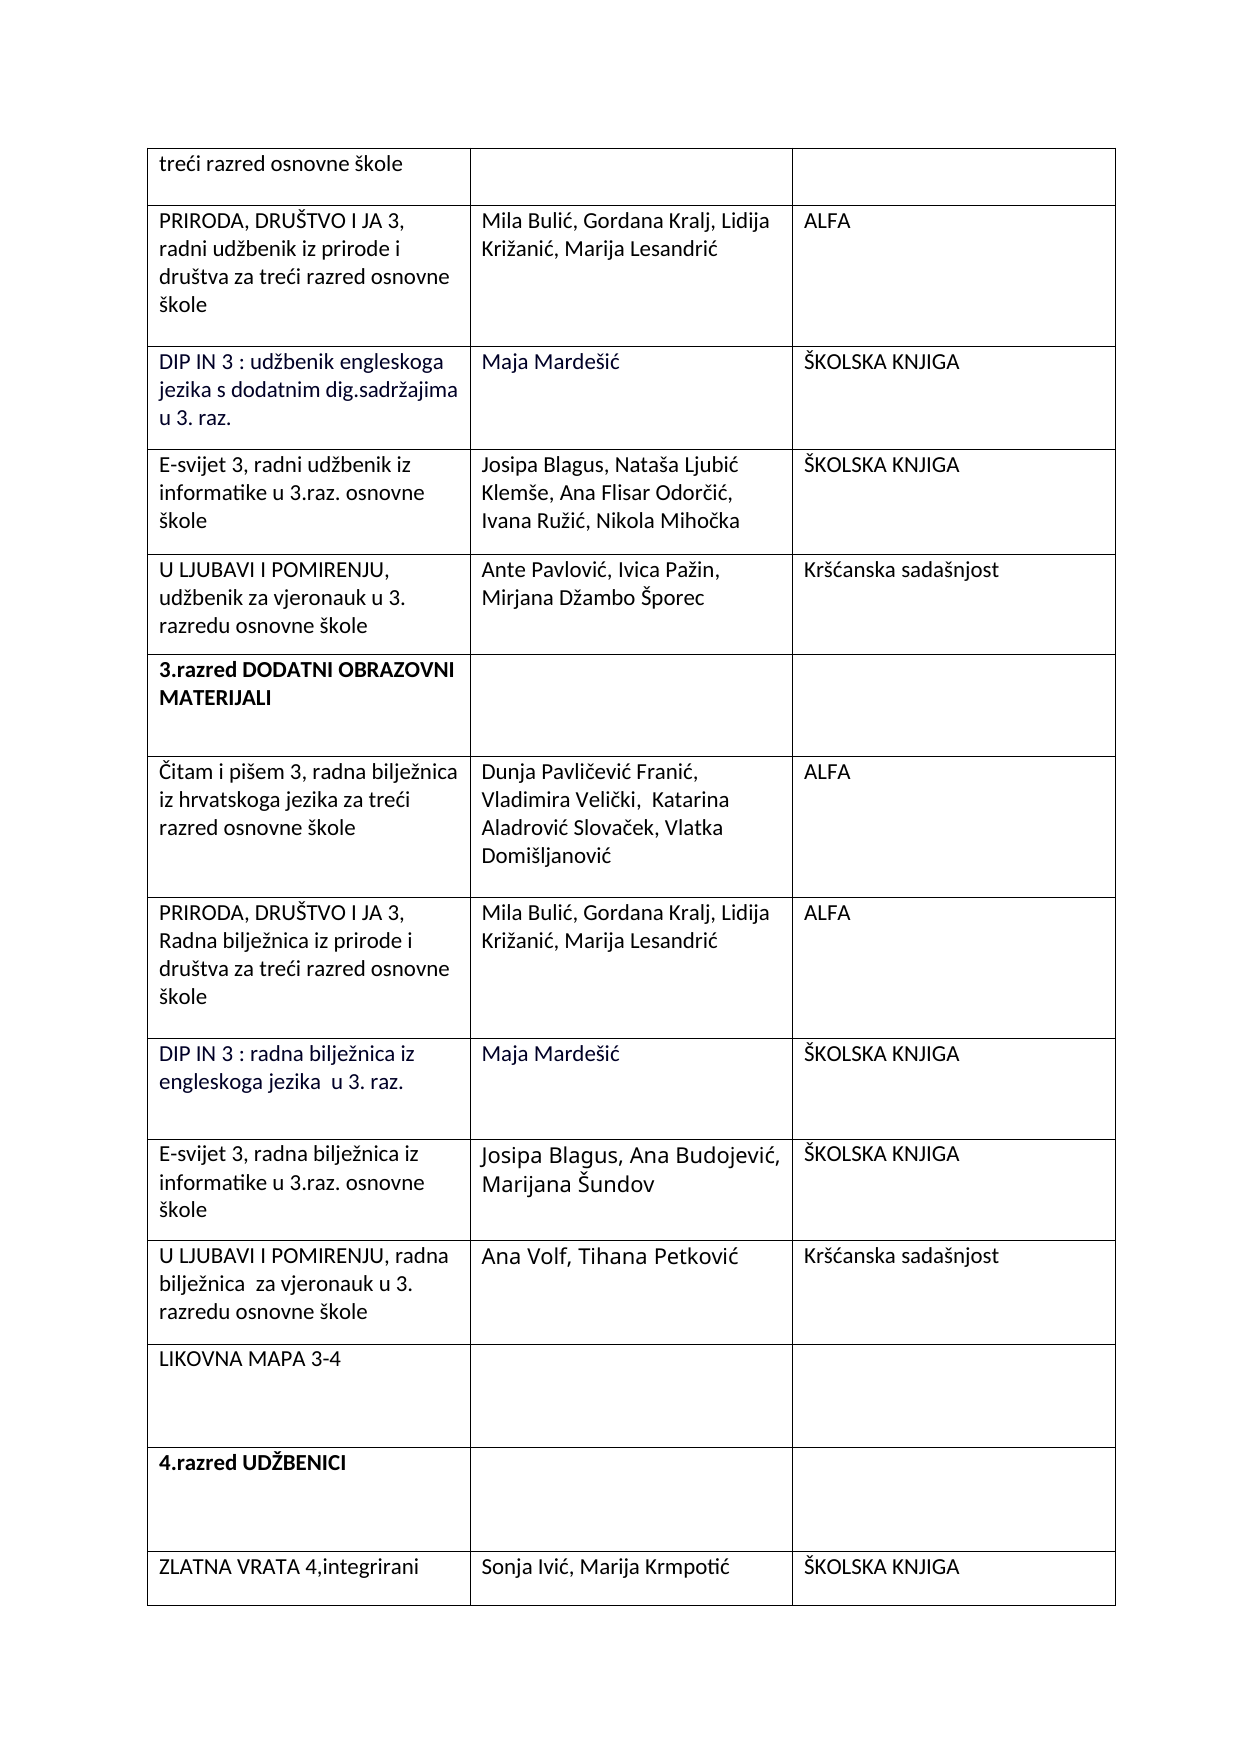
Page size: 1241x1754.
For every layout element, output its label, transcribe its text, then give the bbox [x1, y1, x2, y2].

table_cell ALFA [793, 206, 1115, 346]
table_cell U LJUBAVI I POMIRENJU, radna bilježnica za vjeronauk u 3. razredu osnovne škole [148, 1241, 470, 1343]
table_cell DIP IN 3 : radna bilježnica iz engleskoga jezika u 3. raz. [148, 1039, 470, 1138]
table_cell [471, 1345, 792, 1447]
table_cell ALFA [793, 898, 1115, 1038]
table_cell [471, 1448, 792, 1551]
table_cell Josipa Blagus, Nataša Ljubić Klemše, Ana Flisar Odorčić, Ivana Ružić, Nikola Mihočka [471, 450, 792, 554]
table_cell PRIRODA, DRUŠTVO I JA 3, Radna bilježnica iz prirode i društva za treći razred osnovne škole [148, 898, 470, 1038]
table_cell [793, 655, 1115, 756]
table_cell PRIRODA, DRUŠTVO I JA 3, radni udžbenik iz prirode i društva za treći razred osnovne škole [148, 206, 470, 346]
table_cell DIP IN 3 : udžbenik engleskoga jezika s dodatnim dig.sadržajima u 3. raz. [148, 347, 470, 449]
table_cell Maja Mardešić [471, 347, 792, 449]
table_cell Dunja Pavličević Franić, Vladimira Velički, Katarina Aladrović Slovaček, Vlatka Domišljanović [471, 757, 792, 897]
table_cell ŠKOLSKA KNJIGA [793, 1140, 1115, 1240]
table_cell ŠKOLSKA KNJIGA [793, 450, 1115, 554]
table_cell Sonja Ivić, Marija Krmpotić [471, 1552, 792, 1605]
table_cell ALFA [793, 757, 1115, 897]
table_cell ŠKOLSKA KNJIGA [793, 1039, 1115, 1138]
table_cell [793, 1345, 1115, 1447]
table_cell Mila Bulić, Gordana Kralj, Lidija Križanić, Marija Lesandrić [471, 206, 792, 346]
table_cell Maja Mardešić [471, 1039, 792, 1138]
table_cell ŠKOLSKA KNJIGA [793, 1552, 1115, 1605]
table_cell E-svijet 3, radni udžbenik iz informatike u 3.raz. osnovne škole [148, 450, 470, 554]
table_cell U LJUBAVI I POMIRENJU, udžbenik za vjeronauk u 3. razredu osnovne škole [148, 555, 470, 654]
table_cell Čitam i pišem 3, radna bilježnica iz hrvatskoga jezika za treći razred osnovne škole [148, 757, 470, 897]
table_cell [793, 1448, 1115, 1551]
table_cell Kršćanska sadašnjost [793, 1241, 1115, 1343]
table_cell treći razred osnovne škole [148, 149, 470, 205]
table_cell Ana Volf, Tihana Petković [471, 1241, 792, 1343]
table_cell Josipa Blagus, Ana Budojević, Marijana Šundov [471, 1140, 792, 1240]
table_cell E-svijet 3, radna bilježnica iz informatike u 3.raz. osnovne škole [148, 1140, 470, 1240]
table_cell [471, 655, 792, 756]
table_cell [471, 149, 792, 205]
table_cell ZLATNA VRATA 4,integrirani [148, 1552, 470, 1605]
table_cell [793, 149, 1115, 205]
table_cell 4.razred UDŽBENICI [148, 1448, 470, 1551]
table_cell Ante Pavlović, Ivica Pažin, Mirjana Džambo Šporec [471, 555, 792, 654]
table_cell 3.razred DODATNI OBRAZOVNI MATERIJALI [148, 655, 470, 756]
table_cell LIKOVNA MAPA 3-4 [148, 1345, 470, 1447]
table_cell Mila Bulić, Gordana Kralj, Lidija Križanić, Marija Lesandrić [471, 898, 792, 1038]
table_cell Kršćanska sadašnjost [793, 555, 1115, 654]
table_cell ŠKOLSKA KNJIGA [793, 347, 1115, 449]
